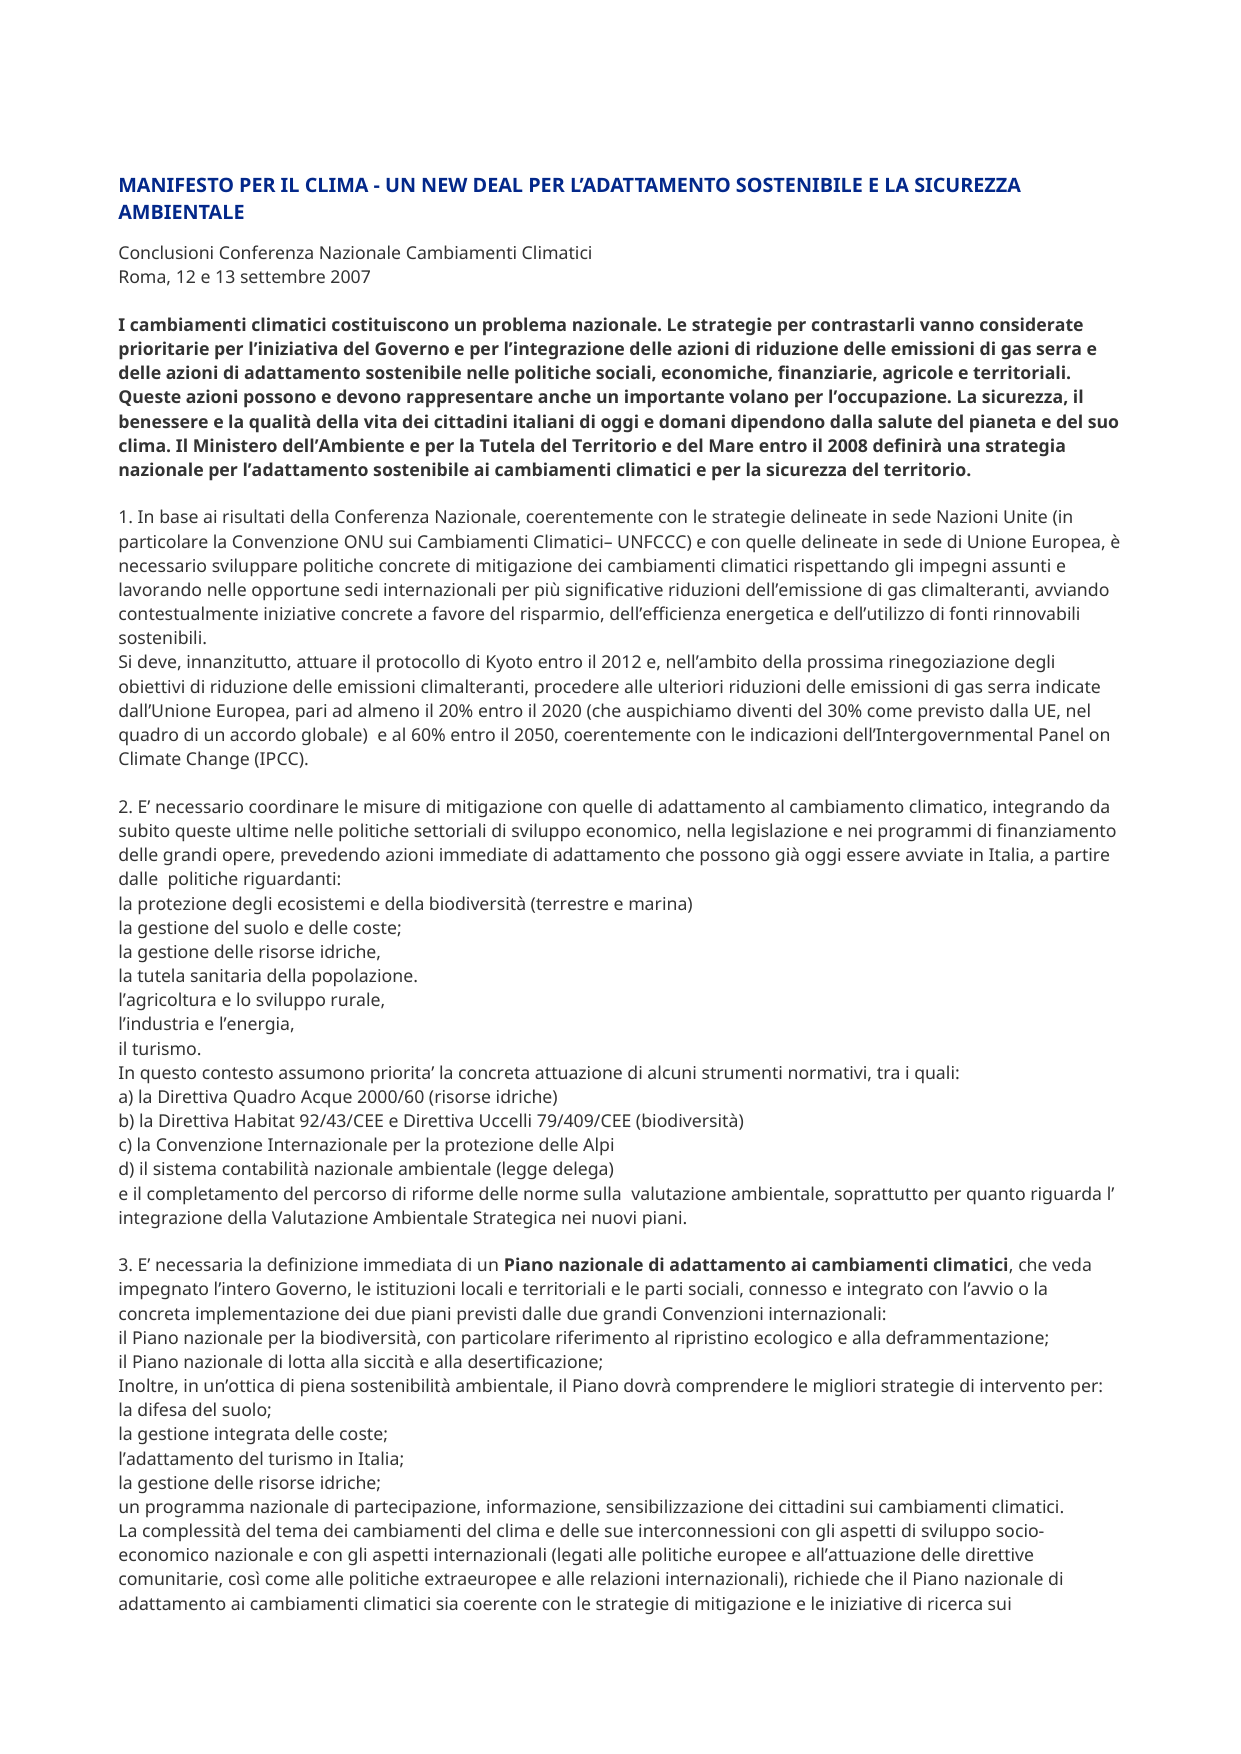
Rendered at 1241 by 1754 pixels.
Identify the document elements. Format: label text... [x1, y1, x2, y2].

subtitle MANIFESTO PER IL CLIMA - Un New Deal per l’adattamento sostenibile e la sicurezza ambientale [118, 171, 1122, 225]
text 3. E’ necessaria la definizione immediata di un Piano nazionale di adattamento ai cambiamenti climatici, che veda impegnato l’intero Governo, le istituzioni locali e territoriali e le parti sociali, connesso e integrato con l’avvio o la concreta implementazione dei due piani previsti dalle due grandi Convenzioni internazionali: il Piano nazionale per la biodiversità, con particolare riferimento al ripristino ecologico e alla deframmentazione; il Piano nazionale di lotta alla siccità e alla desertificazione; Inoltre, in un’ottica di piena sostenibilità ambientale, il Piano dovrà comprendere le migliori strategie di intervento per: la difesa del suolo; la gestione integrata delle coste; l’adattamento del turismo in Italia; la gestione delle risorse idriche; un programma nazionale di partecipazione, informazione, sensibilizzazione dei cittadini sui cambiamenti climatici. La complessità del tema dei cambiamenti del clima e delle sue interconnessioni con gli aspetti di sviluppo socio-economico nazionale e con gli aspetti internazionali (legati alle politiche europee e all’attuazione delle direttive comunitarie, così come alle politiche extraeuropee e alle relazioni internazionali), richiede che il Piano nazionale di adattamento ai cambiamenti climatici sia coerente con le strategie di mitigazione e le iniziative di ricerca sui [118, 1253, 1122, 1615]
text 1. In base ai risultati della Conferenza Nazionale, coerentemente con le strategie delineate in sede Nazioni Unite (in particolare la Convenzione ONU sui Cambiamenti Climatici– UNFCCC) e con quelle delineate in sede di Unione Europea, è necessario sviluppare politiche concrete di mitigazione dei cambiamenti climatici rispettando gli impegni assunti e lavorando nelle opportune sedi internazionali per più significative riduzioni dell’emissione di gas climalteranti, avviando contestualmente iniziative concrete a favore del risparmio, dell’efficienza energetica e dell’utilizzo di fonti rinnovabili sostenibili. Si deve, innanzitutto, attuare il protocollo di Kyoto entro il 2012 e, nell’ambito della prossima rinegoziazione degli obiettivi di riduzione delle emissioni climalteranti, procedere alle ulteriori riduzioni delle emissioni di gas serra indicate dall’Unione Europea, pari ad almeno il 20% entro il 2020 (che auspichiamo diventi del 30% come previsto dalla UE, nel quadro di un accordo globale) e al 60% entro il 2050, coerentemente con le indicazioni dell’Intergovernmental Panel on Climate Change (IPCC). [118, 505, 1122, 771]
text I cambiamenti climatici costituiscono un problema nazionale. Le strategie per contrastarli vanno considerate prioritarie per l’iniziativa del Governo e per l’integrazione delle azioni di riduzione delle emissioni di gas serra e delle azioni di adattamento sostenibile nelle politiche sociali, economiche, finanziarie, agricole e territoriali. Queste azioni possono e devono rappresentare anche un importante volano per l’occupazione. La sicurezza, il benessere e la qualità della vita dei cittadini italiani di oggi e domani dipendono dalla salute del pianeta e del suo clima. Il Ministero dell’Ambiente e per la Tutela del Territorio e del Mare entro il 2008 definirà una strategia nazionale per l’adattamento sostenibile ai cambiamenti climatici e per la sicurezza del territorio. [118, 312, 1122, 482]
text Conclusioni Conferenza Nazionale Cambiamenti Climatici Roma, 12 e 13 settembre 2007 [118, 241, 1122, 289]
text 2. E’ necessario coordinare le misure di mitigazione con quelle di adattamento al cambiamento climatico, integrando da subito queste ultime nelle politiche settoriali di sviluppo economico, nella legislazione e nei programmi di finanziamento delle grandi opere, prevedendo azioni immediate di adattamento che possono già oggi essere avviate in Italia, a partire dalle politiche riguardanti: la protezione degli ecosistemi e della biodiversità (terrestre e marina) la gestione del suolo e delle coste; la gestione delle risorse idriche, la tutela sanitaria della popolazione. l’agricoltura e lo sviluppo rurale, l’industria e l’energia, il turismo. In questo contesto assumono priorita’ la concreta attuazione di alcuni strumenti normativi, tra i quali: a) la Direttiva Quadro Acque 2000/60 (risorse idriche) b) la Direttiva Habitat 92/43/CEE e Direttiva Uccelli 79/409/CEE (biodiversità) c) la Convenzione Internazionale per la protezione delle Alpi d) il sistema contabilità nazionale ambientale (legge delega) e il completamento del percorso di riforme delle norme sulla valutazione ambientale, soprattutto per quanto riguarda l’ integrazione della Valutazione Ambientale Strategica nei nuovi piani. [118, 794, 1122, 1229]
